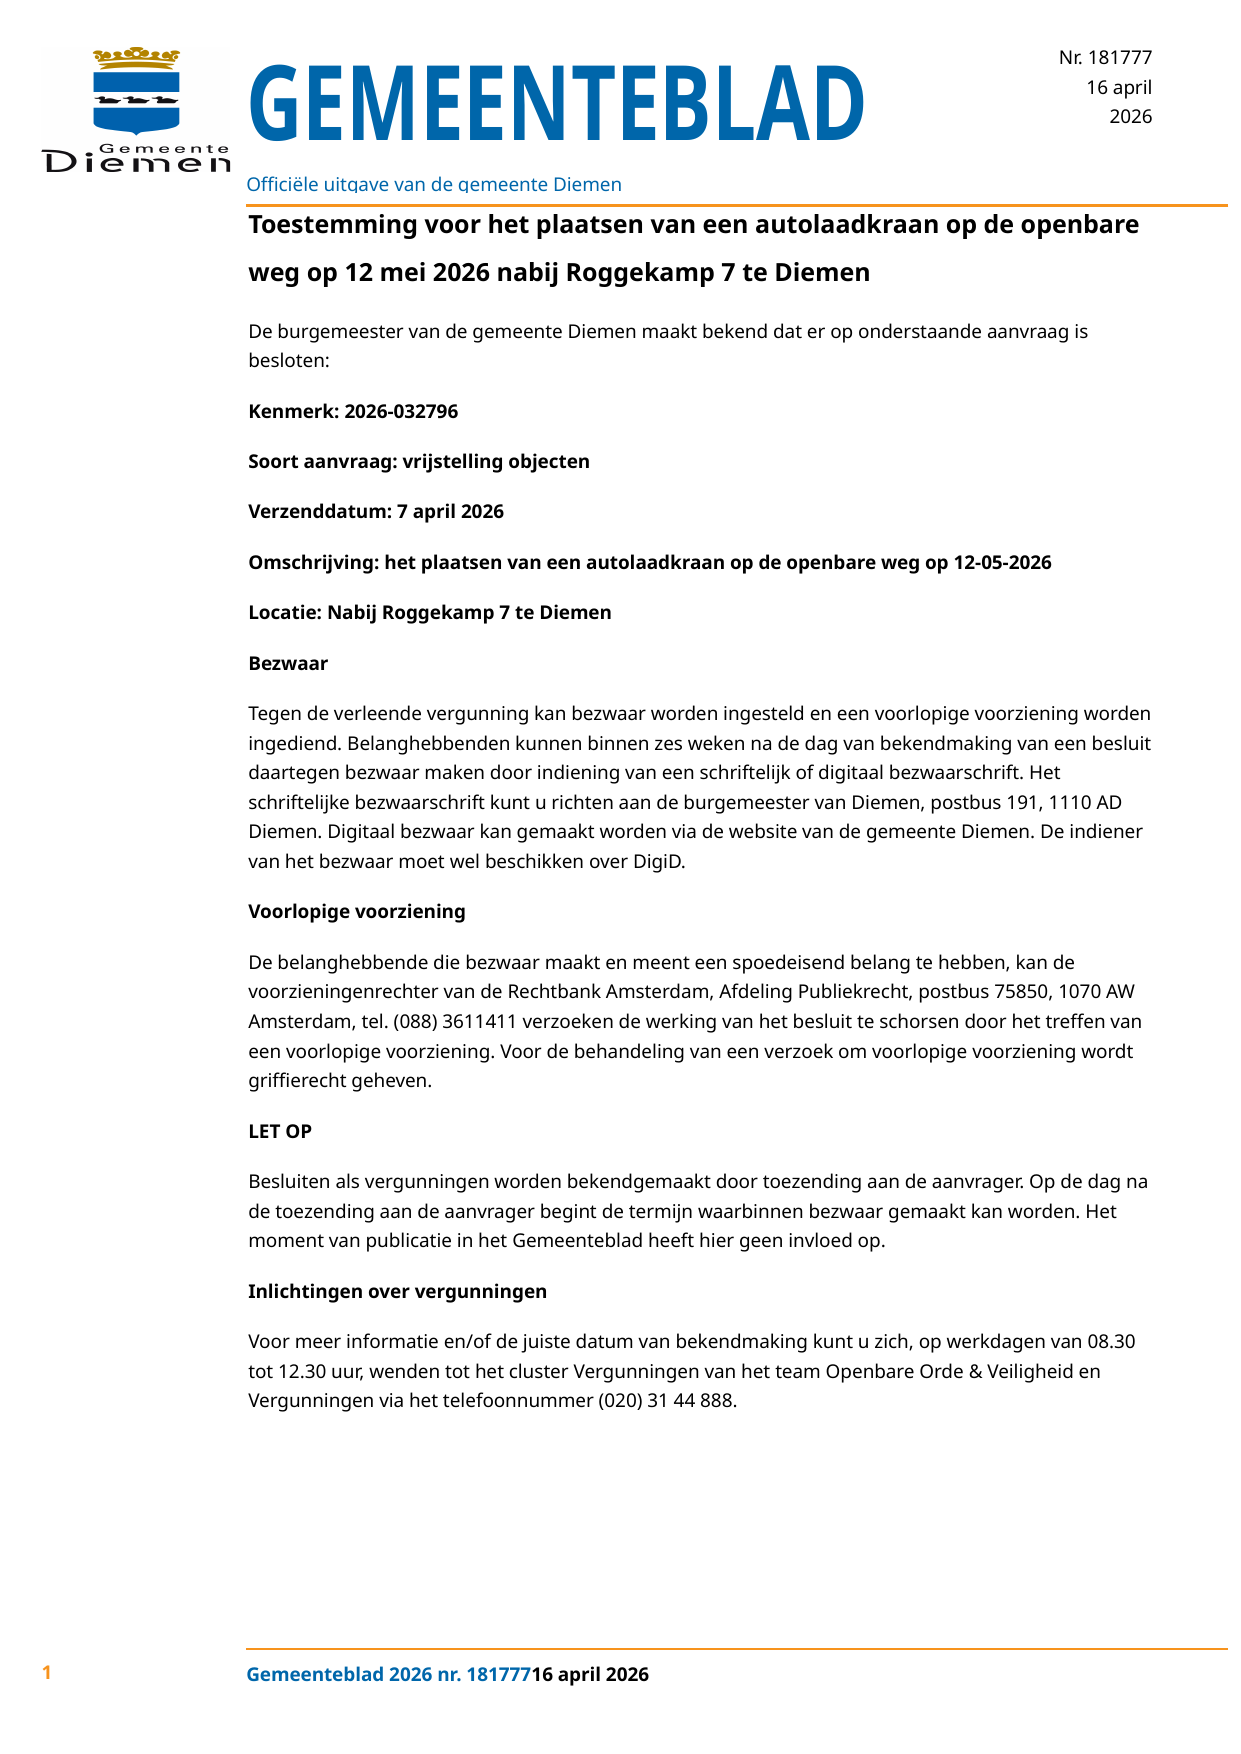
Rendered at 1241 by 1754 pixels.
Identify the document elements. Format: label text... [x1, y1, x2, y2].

text Besluiten als vergunningen worden bekendgemaakt door toezending aan de aanvrager. Op de dag na de toezending aan de aanvrager begint de termijn waarbinnen bezwaar gemaakt kan worden. Het moment van publicatie in het Gemeenteblad heeft hier geen invloed op. [248, 1168, 1152, 1253]
text Inlichtingen over vergunningen [248, 1278, 1152, 1304]
text Verzenddatum: 7 april 2026 [248, 499, 1152, 524]
text LET OP [248, 1118, 1152, 1144]
text Soort aanvraag: vrijstelling objecten [248, 448, 1152, 474]
text Bezwaar [248, 650, 1152, 676]
text Omschrijving: het plaatsen van een autolaadkraan op de openbare weg op 12-05-2026 [248, 549, 1152, 575]
text Tegen de verleende vergunning kan bezwaar worden ingesteld en een voorlopige voorziening worden ingediend. Belanghebbenden kunnen binnen zes weken na de dag van bekendmaking van een besluit daartegen bezwaar maken door indiening van een schriftelijk of digitaal bezwaarschrift. Het schriftelijke bezwaarschrift kunt u richten aan de burgemeester van Diemen, postbus 191, 1110 AD Diemen. Digitaal bezwaar kan gemaakt worden via de website van de gemeente Diemen. De indiener van het bezwaar moet wel beschikken over DigiD. [248, 700, 1152, 874]
text Voor meer informatie en/of de juiste datum van bekendmaking kunt u zich, op werkdagen van 08.30 tot 12.30 uur, wenden tot het cluster Vergunningen van het team Openbare Orde & Veiligheid en Vergunningen via het telefoonnummer (020) 31 44 888. [248, 1328, 1152, 1413]
text Kenmerk: 2026-032796 [248, 398, 1152, 424]
text De burgemeester van de gemeente Diemen maakt bekend dat er op onderstaande aanvraag is besloten: [248, 318, 1152, 373]
text Voorlopige voorziening [248, 899, 1152, 924]
text Toestemming voor het plaatsen van een autolaadkraan op de openbare weg op 12 mei 2026 nabij Roggekamp 7 te Diemen [248, 207, 1152, 288]
text Locatie: Nabij Roggekamp 7 te Diemen [248, 599, 1152, 625]
picture [41, 47, 231, 172]
text De belanghebbende die bezwaar maakt en meent een spoedeisend belang te hebben, kan de voorzieningenrechter van de Rechtbank Amsterdam, Afdeling Publiekrecht, postbus 75850, 1070 AW Amsterdam, tel. (088) 3611411 verzoeken de werking van het besluit te schorsen door het treffen van een voorlopige voorziening. Voor de behandeling van een verzoek om voorlopige voorziening wordt griffierecht geheven. [248, 949, 1152, 1093]
